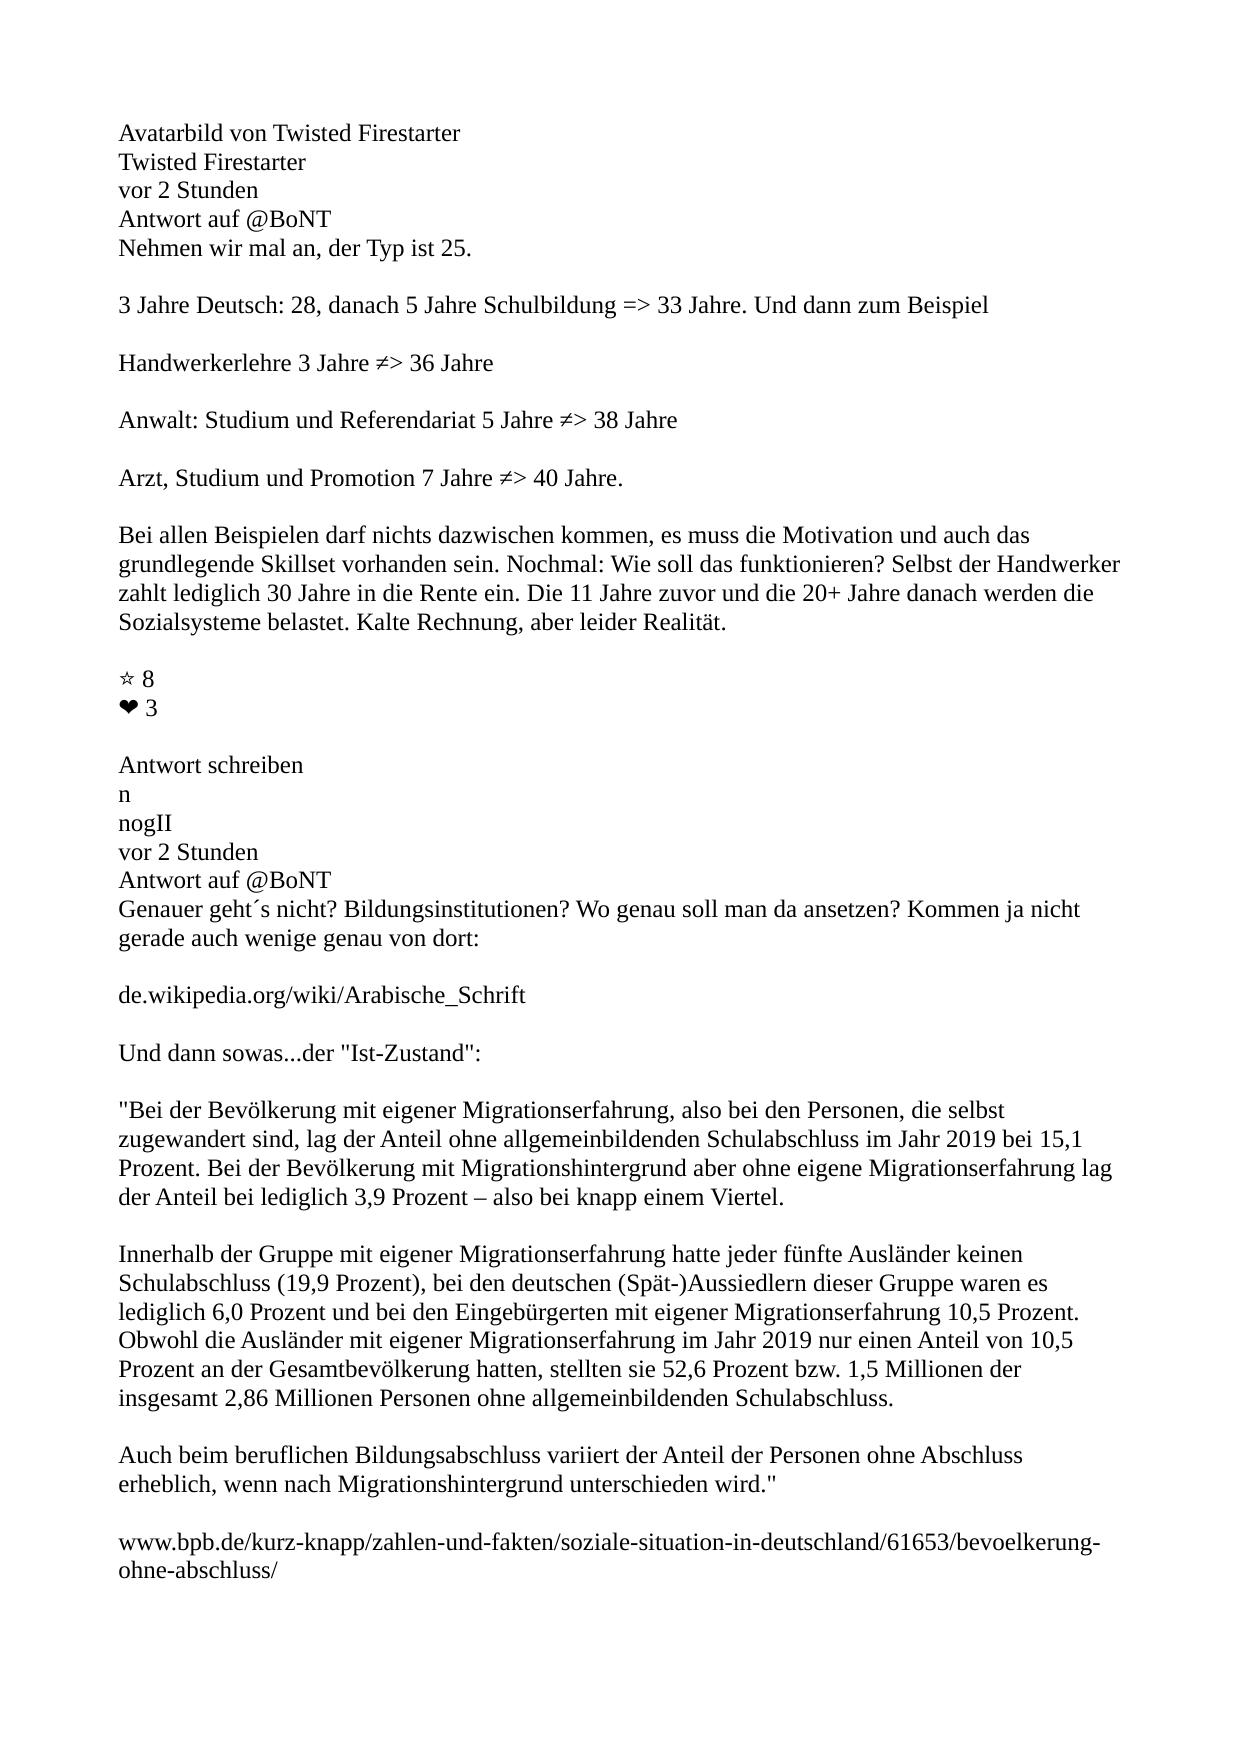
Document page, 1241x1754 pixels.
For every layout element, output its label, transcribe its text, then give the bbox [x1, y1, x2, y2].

text Antwort auf @BoNT [118, 866, 1122, 894]
text ⭐️ 8 [118, 664, 1122, 693]
text de.wikipedia.org/wiki/Arabische_Schrift [118, 981, 1122, 1009]
text nogII [118, 808, 1122, 837]
text Twisted Firestarter [118, 147, 1122, 176]
text Und dann sowas...der "Ist-Zustand": [118, 1038, 1122, 1067]
text Arzt, Studium und Promotion 7 Jahre ≠> 40 Jahre. [118, 463, 1122, 492]
text Auch beim beruflichen Bildungsabschluss variiert der Anteil der Personen ohne Abschluss erheblich, wenn nach Migrationshintergrund unterschieden wird." [118, 1441, 1122, 1498]
text www.bpb.de/kurz-knapp/zahlen-und-fakten/soziale-situation-in-deutschland/61653/bevoelkerung-ohne-abschluss/ [118, 1527, 1122, 1584]
text vor 2 Stunden [118, 176, 1122, 204]
text Antwort auf @BoNT [118, 204, 1122, 233]
text ❤️ 3 [118, 693, 1122, 722]
text Avatarbild von Twisted Firestarter [118, 118, 1122, 147]
text Genauer geht´s nicht? Bildungsinstitutionen? Wo genau soll man da ansetzen? Kommen ja nicht gerade auch wenige genau von dort: [118, 894, 1122, 952]
text Innerhalb der Gruppe mit eigener Migrationserfahrung hatte jeder fünfte Ausländer keinen Schulabschluss (19,9 Prozent), bei den deutschen (Spät-)Aussiedlern dieser Gruppe waren es lediglich 6,0 Prozent und bei den Eingebürgerten mit eigener Migrationserfahrung 10,5 Prozent. Obwohl die Ausländer mit eigener Migrationserfahrung im Jahr 2019 nur einen Anteil von 10,5 Prozent an der Gesamtbevölkerung hatten, stellten sie 52,6 Prozent bzw. 1,5 Millionen der insgesamt 2,86 Millionen Personen ohne allgemeinbildenden Schulabschluss. [118, 1239, 1122, 1412]
text Antwort schreiben [118, 751, 1122, 779]
text Nehmen wir mal an, der Typ ist 25. [118, 233, 1122, 262]
text "Bei der Bevölkerung mit eigener Migrationserfahrung, also bei den Personen, die selbst zugewandert sind, lag der Anteil ohne allgemeinbildenden Schulabschluss im Jahr 2019 bei 15,1 Prozent. Bei der Bevölkerung mit Migrationshintergrund aber ohne eigene Migrationserfahrung lag der Anteil bei lediglich 3,9 Prozent – also bei knapp einem Viertel. [118, 1096, 1122, 1211]
text Anwalt: Studium und Referendariat 5 Jahre ≠> 38 Jahre [118, 406, 1122, 434]
text vor 2 Stunden [118, 837, 1122, 866]
text n [118, 779, 1122, 808]
text Bei allen Beispielen darf nichts dazwischen kommen, es muss die Motivation und auch das grundlegende Skillset vorhanden sein. Nochmal: Wie soll das funktionieren? Selbst der Handwerker zahlt lediglich 30 Jahre in die Rente ein. Die 11 Jahre zuvor und die 20+ Jahre danach werden die Sozialsysteme belastet. Kalte Rechnung, aber leider Realität. [118, 521, 1122, 636]
text 3 Jahre Deutsch: 28, danach 5 Jahre Schulbildung => 33 Jahre. Und dann zum Beispiel [118, 291, 1122, 319]
text Handwerkerlehre 3 Jahre ≠> 36 Jahre [118, 348, 1122, 377]
